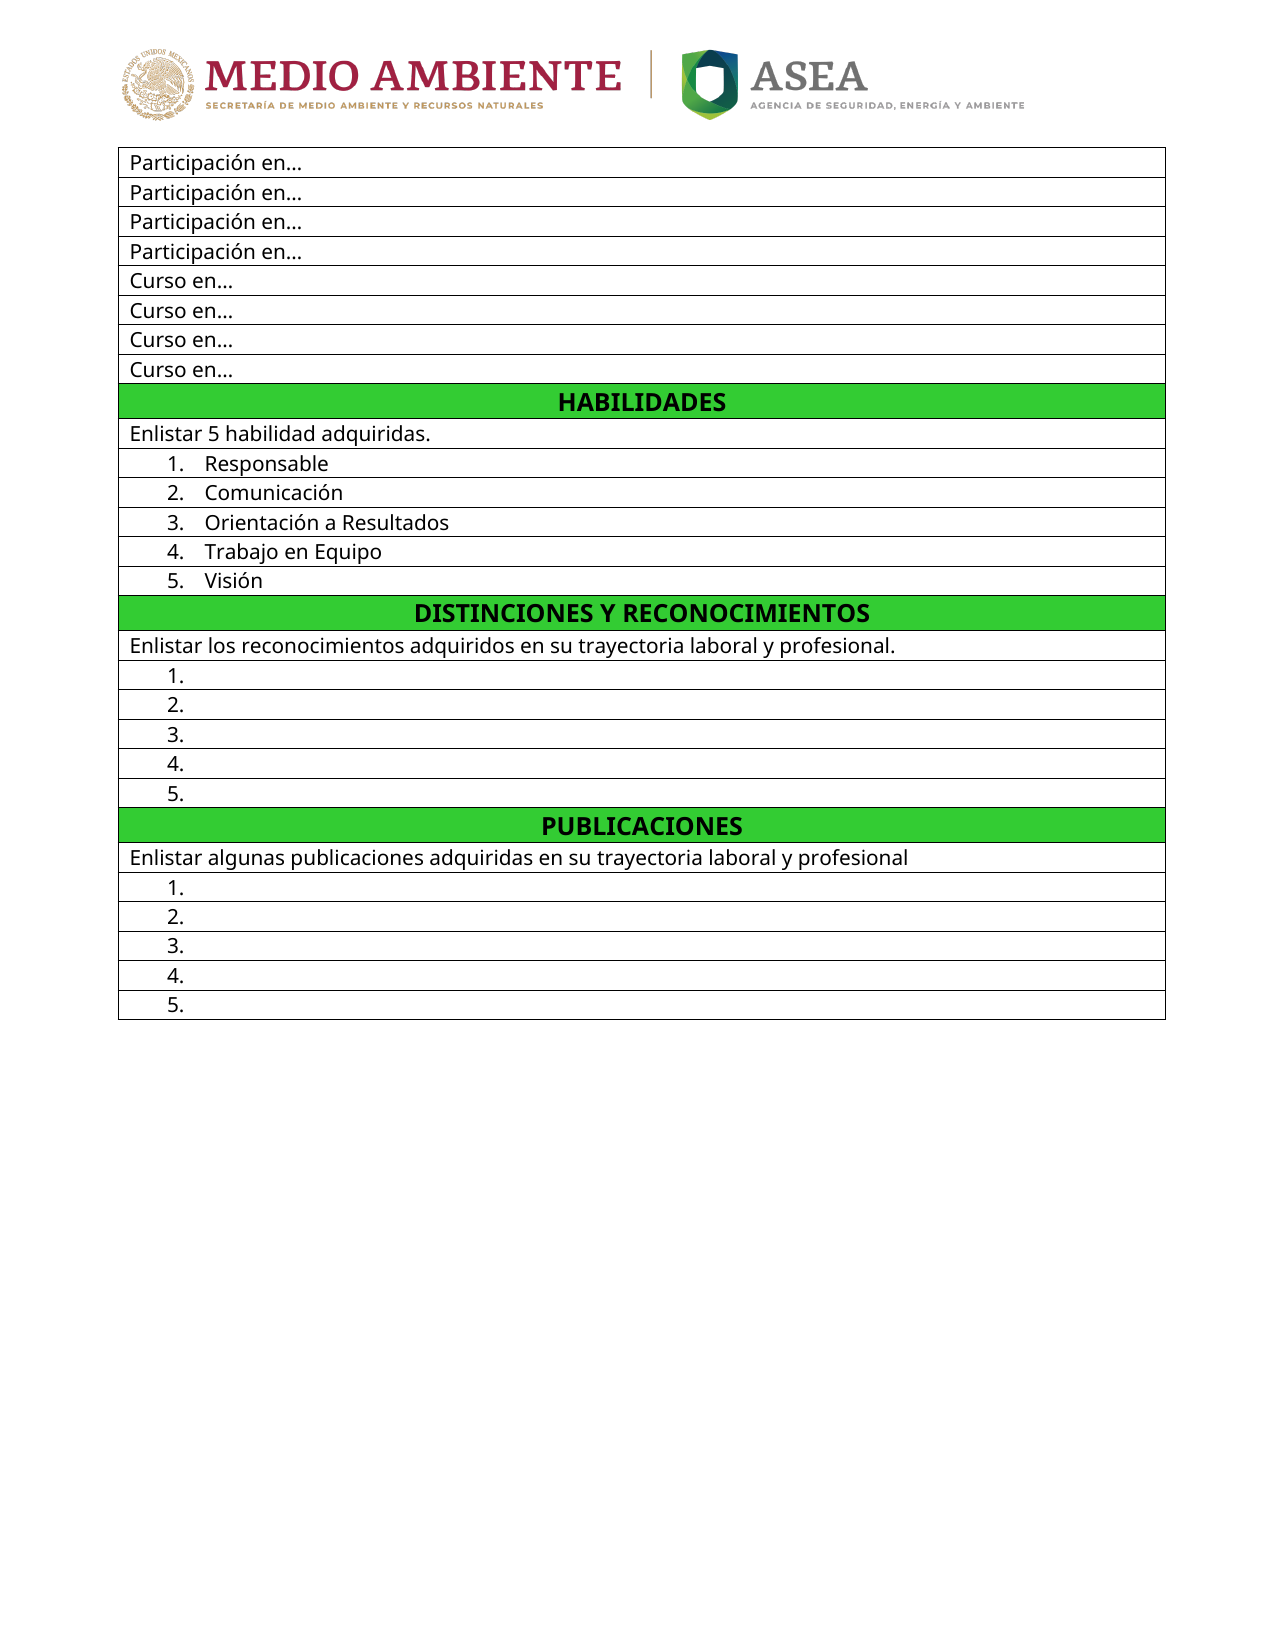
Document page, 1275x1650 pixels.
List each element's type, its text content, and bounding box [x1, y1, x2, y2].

table_cell Curso en… [119, 266, 1165, 295]
table_cell [119, 661, 1165, 689]
table_cell Participación en… [119, 178, 1165, 206]
table_cell [119, 873, 1165, 901]
table_cell [119, 779, 1165, 807]
table_cell [119, 961, 1165, 989]
table_cell Trabajo en Equipo [119, 537, 1165, 566]
table_cell [119, 902, 1165, 931]
table_cell Curso en… [119, 325, 1165, 354]
table_cell [119, 749, 1165, 778]
table_cell Enlistar 5 habilidad adquiridas. [119, 419, 1165, 448]
table_cell Participación en… [119, 207, 1165, 236]
table_cell Visión [119, 567, 1165, 595]
table_cell Curso en… [119, 355, 1165, 383]
table_cell Orientación a Resultados [119, 508, 1165, 536]
table_cell [119, 690, 1165, 719]
table_cell Comunicación [119, 478, 1165, 507]
table_cell [119, 991, 1165, 1019]
table_cell [119, 720, 1165, 748]
table_cell [119, 932, 1165, 960]
table_cell Participación en… [119, 237, 1165, 265]
table_cell Enlistar algunas publicaciones adquiridas en su trayectoria laboral y profesional [119, 843, 1165, 872]
table_cell Curso en… [119, 296, 1165, 324]
table_cell PUBLICACIONES [119, 808, 1165, 842]
table_cell Responsable [119, 449, 1165, 477]
table_cell HABILIDADES [119, 384, 1165, 418]
table_cell DISTINCIONES Y RECONOCIMIENTOS [119, 596, 1165, 630]
table_cell Enlistar los reconocimientos adquiridos en su trayectoria laboral y profesional. [119, 631, 1165, 660]
table_cell Participación en… [119, 148, 1165, 177]
